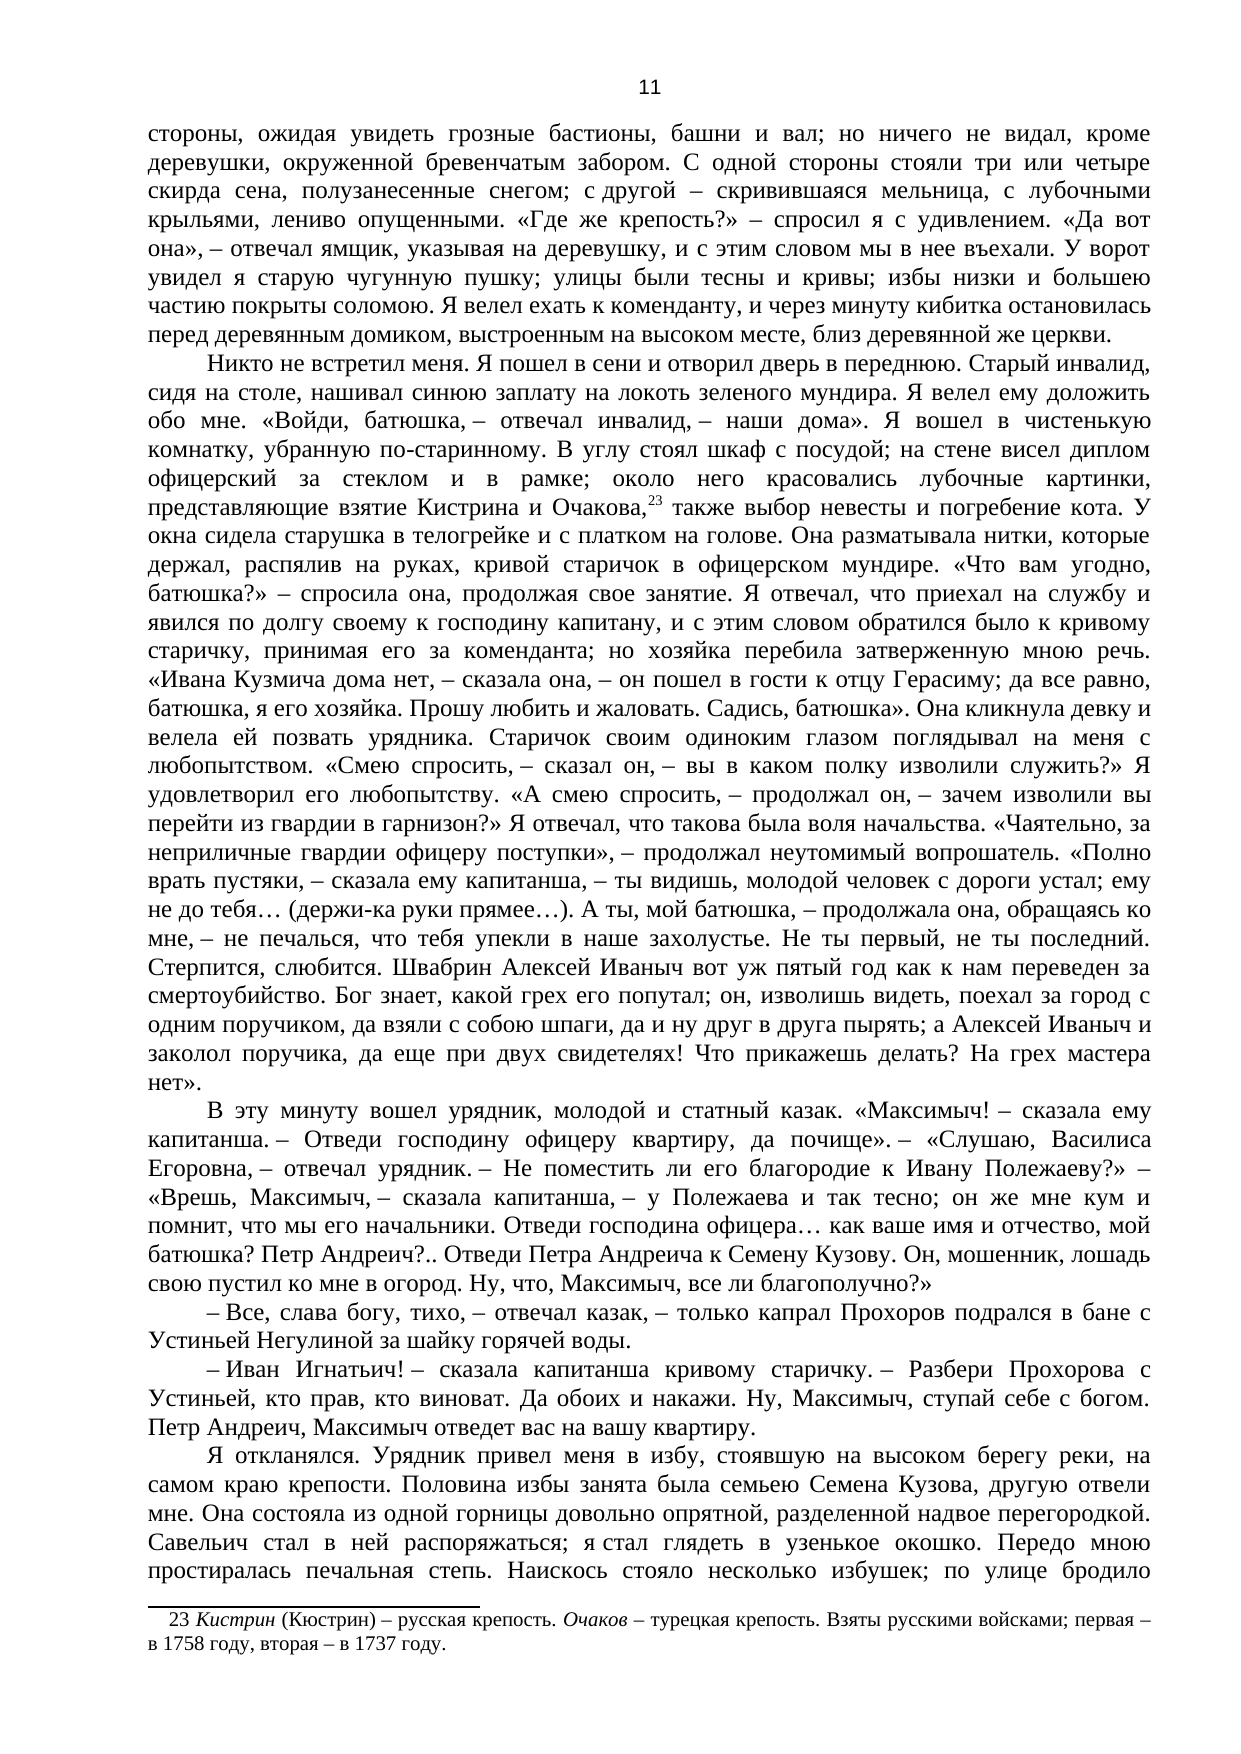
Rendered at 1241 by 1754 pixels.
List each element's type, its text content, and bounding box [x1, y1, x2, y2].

text – Все, слава богу, тихо, – отвечал казак, – только капрал Прохоров подрался в бане с Устиньей Негулиной за шайку горячей воды. [148, 1297, 1152, 1354]
text стороны, ожидая увидеть грозные бастионы, башни и вал; но ничего не видал, кроме деревушки, окруженной бревенчатым забором. С одной стороны стояли три или четыре скирда сена, полузанесенные снегом; с другой – скривившаяся мельница, с лубочными крыльями, лениво опущенными. «Где же крепость?» – спросил я с удивлением. «Да вот она», – отвечал ямщик, указывая на деревушку, и с этим словом мы в нее въехали. У ворот увидел я старую чугунную пушку; улицы были тесны и кривы; избы низки и большею частию покрыты соломою. Я велел ехать к коменданту, и через минуту кибитка остановилась перед деревянным домиком, выстроенным на высоком месте, близ деревянной же церкви. [148, 118, 1152, 348]
text Никто не встретил меня. Я пошел в сени и отворил дверь в переднюю. Старый инвалид, сидя на столе, нашивал синюю заплату на локоть зеленого мундира. Я велел ему доложить обо мне. «Войди, батюшка, – отвечал инвалид, – наши дома». Я вошел в чистенькую комнатку, убранную по‑старинному. В углу стоял шкаф с посудой; на стене висел диплом офицерский за стеклом и в рамке; около него красовались лубочные картинки, представляющие взятие Кистрина и Очакова, также выбор невесты и погребение кота. У окна сидела старушка в телогрейке и с платком на голове. Она разматывала нитки, которые держал, распялив на руках, кривой старичок в офицерском мундире. «Что вам угодно, батюшка?» – спросила она, продолжая свое занятие. Я отвечал, что приехал на службу и явился по долгу своему к господину капитану, и с этим словом обратился было к кривому старичку, принимая его за коменданта; но хозяйка перебила затверженную мною речь. «Ивана Кузмича дома нет, – сказала она, – он пошел в гости к отцу Герасиму; да все равно, батюшка, я его хозяйка. Прошу любить и жаловать. Садись, батюшка». Она кликнула девку и велела ей позвать урядника. Старичок своим одиноким глазом поглядывал на меня с любопытством. «Смею спросить, – сказал он, – вы в каком полку изволили служить?» Я удовлетворил его любопытству. «А смею спросить, – продолжал он, – зачем изволили вы перейти из гвардии в гарнизон?» Я отвечал, что такова была воля начальства. «Чаятельно, за неприличные гвардии офицеру поступки», – продолжал неутомимый вопрошатель. «Полно врать пустяки, – сказала ему капитанша, – ты видишь, молодой человек с дороги устал; ему не до тебя… (держи‑ка руки прямее…). А ты, мой батюшка, – продолжала она, обращаясь ко мне, – не печалься, что тебя упекли в наше захолустье. Не ты первый, не ты последний. Стерпится, слюбится. Швабрин Алексей Иваныч вот уж пятый год как к нам переведен за смертоубийство. Бог знает, какой грех его попутал; он, изволишь видеть, поехал за город с одним поручиком, да взяли с собою шпаги, да и ну друг в друга пырять; а Алексей Иваныч и заколол поручика, да еще при двух свидетелях! Что прикажешь делать? На грех мастера нет». [148, 348, 1152, 1096]
text Я откланялся. Урядник привел меня в избу, стоявшую на высоком берегу реки, на самом краю крепости. Половина избы занята была семьею Семена Кузова, другую отвели мне. Она состояла из одной горницы довольно опрятной, разделенной надвое перегородкой. Савельич стал в ней распоряжаться; я стал глядеть в узенькое окошко. Передо мною простиралась печальная степь. Наискось стояло несколько избушек; по улице бродило [148, 1441, 1152, 1584]
text – Иван Игнатьич! – сказала капитанша кривому старичку. – Разбери Прохорова с Устиньей, кто прав, кто виноват. Да обоих и накажи. Ну, Максимыч, ступай себе с богом. Петр Андреич, Максимыч отведет вас на вашу квартиру. [148, 1354, 1152, 1441]
text В эту минуту вошел урядник, молодой и статный казак. «Максимыч! – сказала ему капитанша. – Отведи господину офицеру квартиру, да почище». – «Слушаю, Василиса Егоровна, – отвечал урядник. – Не поместить ли его благородие к Ивану Полежаеву?» – «Врешь, Максимыч, – сказала капитанша, – у Полежаева и так тесно; он же мне кум и помнит, что мы его начальники. Отведи господина офицера… как ваше имя и отчество, мой батюшка? Петр Андреич?.. Отведи Петра Андреича к Семену Кузову. Он, мошенник, лошадь свою пустил ко мне в огород. Ну, что, Максимыч, все ли благополучно?» [148, 1096, 1152, 1297]
text Кистрин (Кюстрин) – русская крепость. Очаков – турецкая крепость. Взяты русскими войсками; первая – в 1758 году, вторая – в 1737 году. [148, 1607, 1152, 1655]
